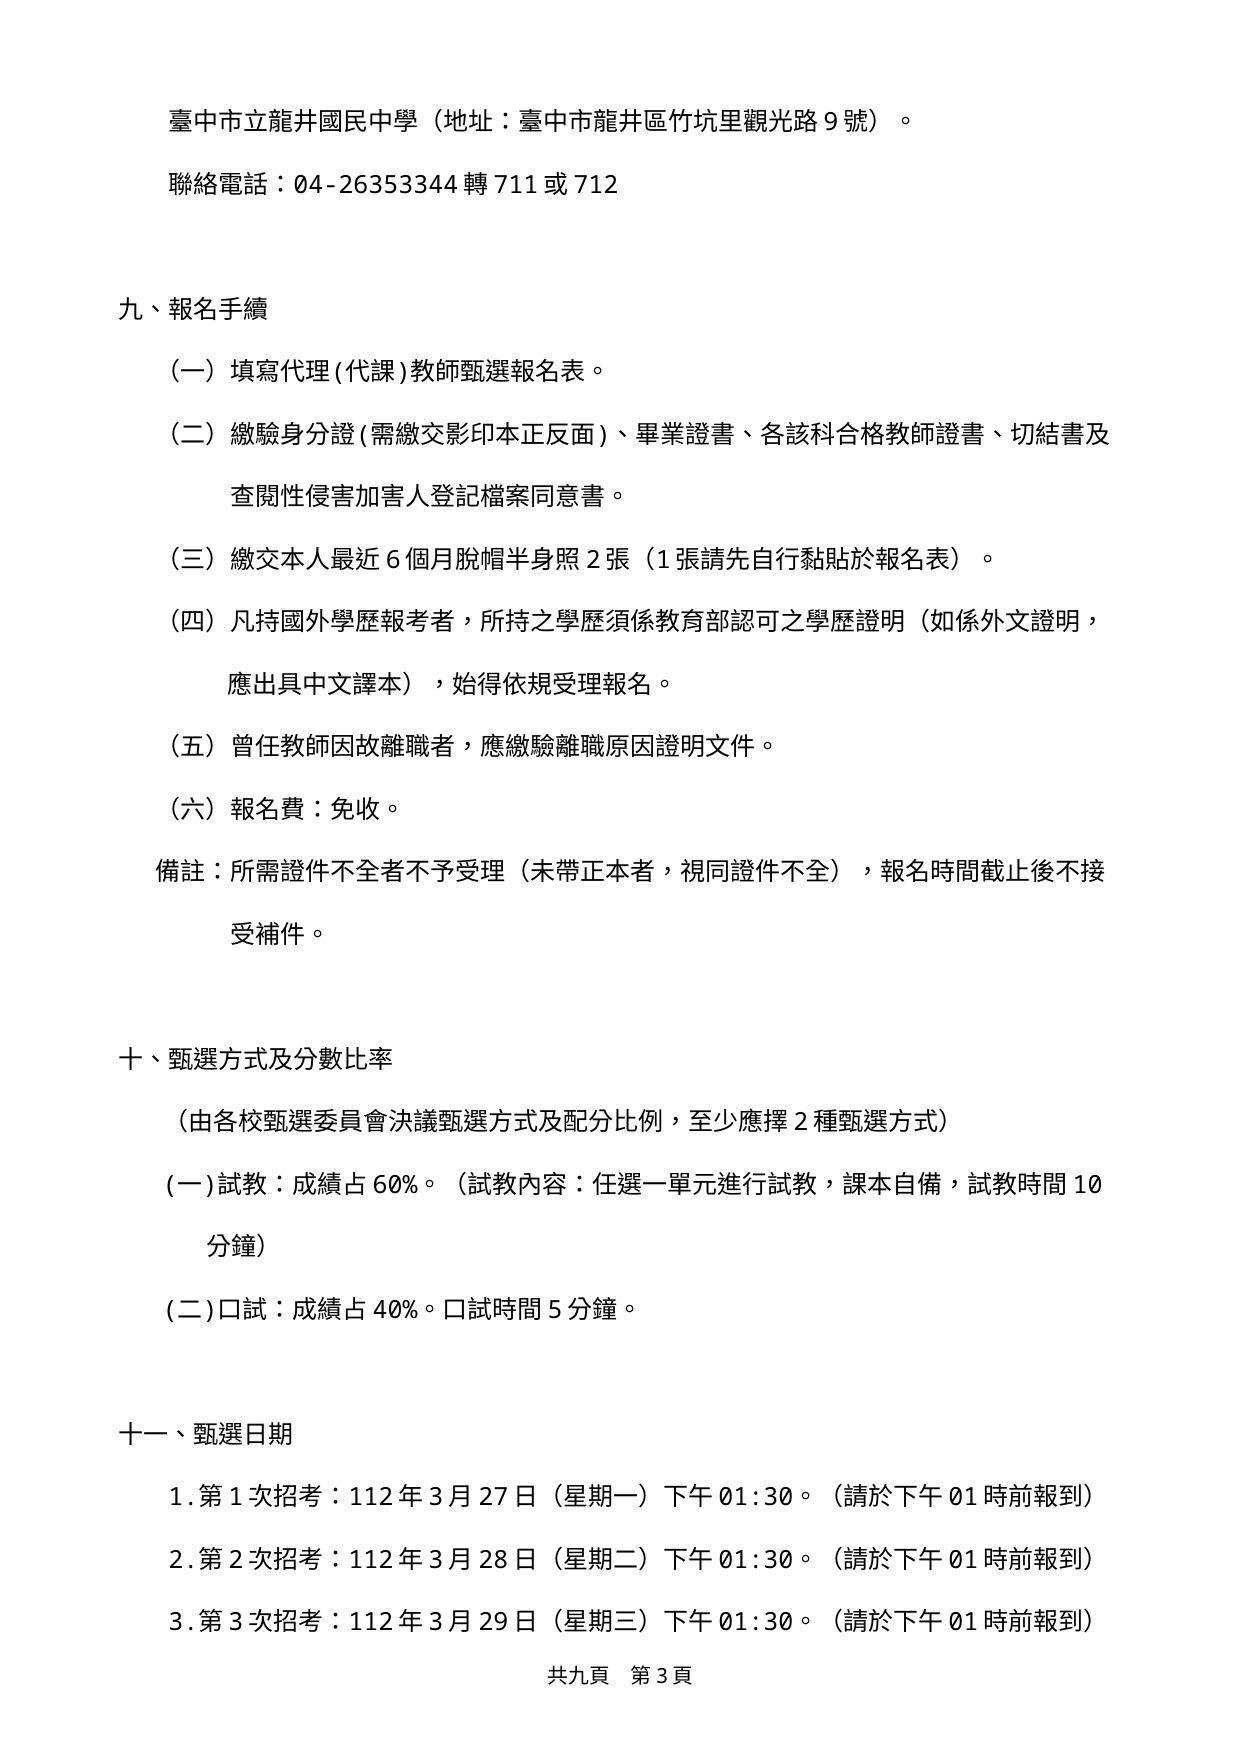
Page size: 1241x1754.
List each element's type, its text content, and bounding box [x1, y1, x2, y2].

text 2.第2次招考：112年3月28日（星期二）下午01:30。（請於下午01時前報到） [168, 1516, 1122, 1578]
text (一)試教：成績占60%。（試教內容：任選一單元進行試教，課本自備，試教時間10分鐘） [162, 1141, 1122, 1266]
text 臺中市立龍井國民中學（地址：臺中市龍井區竹坑里觀光路9號）。 [118, 78, 1122, 141]
text （五）曾任教師因故離職者，應繳驗離職原因證明文件。 [156, 703, 1122, 766]
text （三）繳交本人最近6個月脫帽半身照2張（1張請先自行黏貼於報名表）。 [156, 516, 1122, 578]
text （四）凡持國外學歷報考者，所持之學歷須係教育部認可之學歷證明（如係外文證明，應出具中文譯本），始得依規受理報名。 [156, 578, 1122, 703]
text （由各校甄選委員會決議甄選方式及配分比例，至少應擇2種甄選方式） [118, 1078, 1122, 1141]
text 十、甄選方式及分數比率 [118, 1016, 1122, 1078]
text 備註：所需證件不全者不予受理（未帶正本者，視同證件不全），報名時間截止後不接受補件。 [156, 828, 1122, 953]
text 1.第1次招考：112年3月27日（星期一）下午01:30。（請於下午01時前報到） [168, 1453, 1122, 1516]
text （二）繳驗身分證(需繳交影印本正反面)、畢業證書、各該科合格教師證書、切結書及查閱性侵害加害人登記檔案同意書。 [156, 391, 1122, 516]
text 聯絡電話：04-26353344轉711或712 [168, 141, 1122, 203]
text (二)口試：成績占40%。口試時間5分鐘。 [162, 1266, 1122, 1328]
text （一）填寫代理(代課)教師甄選報名表。 [118, 328, 1122, 391]
text 九、報名手續 [118, 266, 1122, 328]
text （六）報名費：免收。 [156, 766, 1122, 828]
text 3.第3次招考：112年3月29日（星期三）下午01:30。（請於下午01時前報到） [168, 1578, 1122, 1641]
text 十一、甄選日期 [118, 1391, 1122, 1453]
